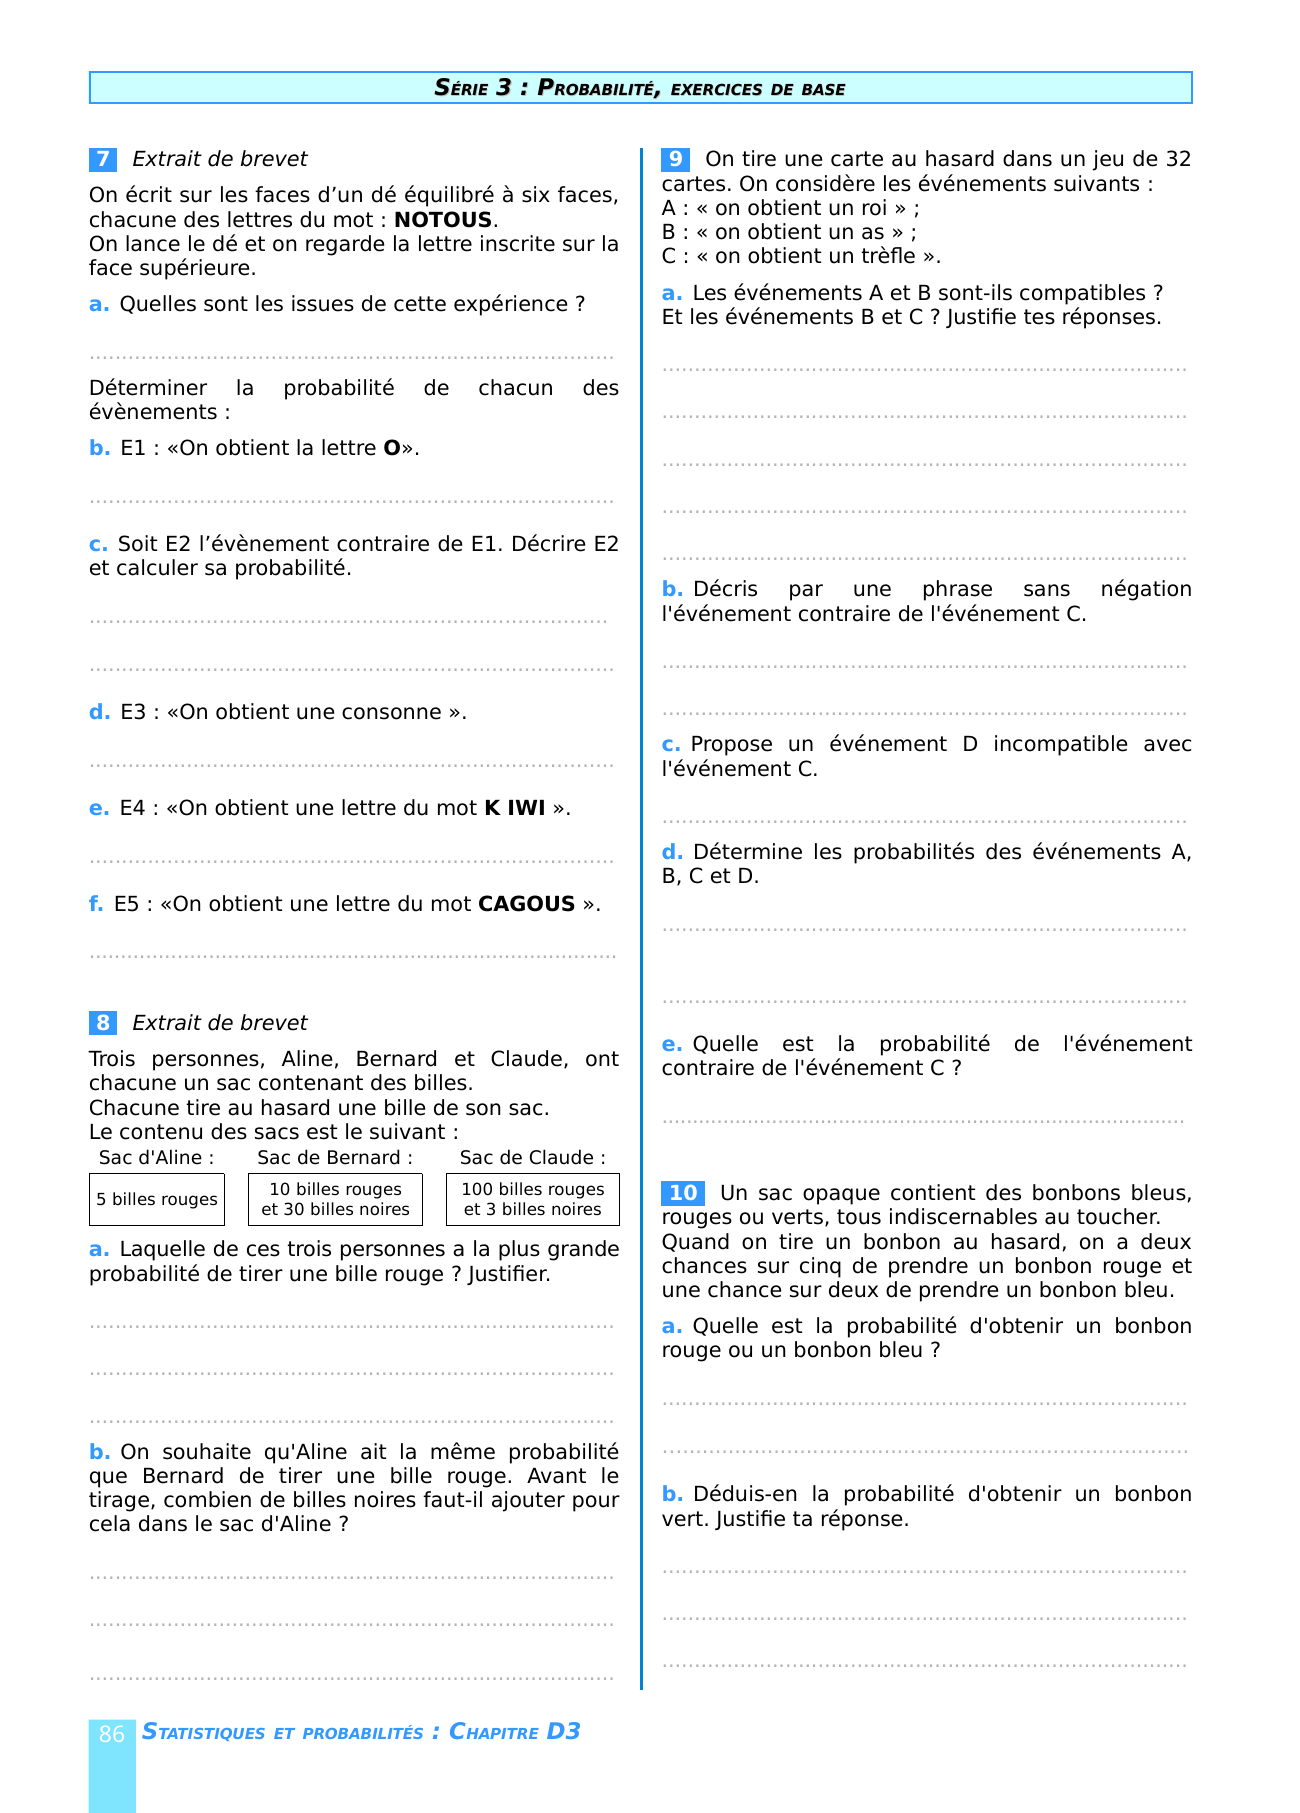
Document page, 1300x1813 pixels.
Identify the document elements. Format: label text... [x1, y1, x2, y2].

table_header [422, 1144, 446, 1174]
text .................................................................................................................................................................................................................................................................................................................................... [661, 377, 1193, 566]
list Trois personnes, Aline, Bernard et Claude, ont chacune un sac contenant des billes. [88, 1047, 620, 1096]
list Les événements A et B sont-ils compatibles ? [661, 281, 1193, 305]
list ................................................................................. [88, 1537, 620, 1584]
list B : « on obtient un as » ; C : « on obtient un trèfle ». [661, 220, 1193, 269]
list ................................................................................. [661, 912, 1193, 936]
list ................................................................................. [661, 781, 1193, 828]
list Extrait de brevet [117, 1011, 620, 1035]
list Laquelle de ces trois personnes a la plus grande probabilité de tirer une bille rouge ? Justifier. [88, 1238, 620, 1286]
list ................................................................................ [88, 604, 620, 628]
list On tire une carte au hasard dans un jeu de 32 cartes. On considère les événements suivants : A : « on obtient un roi » ; [661, 148, 1193, 220]
table_cell 10 billes rouges et 30 billes noires [249, 1174, 422, 1225]
list ................................................................................. [88, 317, 620, 364]
table_header Sac de Claude : [446, 1144, 620, 1173]
list ................................................................................. [661, 984, 1193, 1008]
list Propose un événement D incompatible avec l'événement C. [661, 732, 1193, 781]
text ................................................................................. [88, 1381, 620, 1428]
list E5 : «On obtient une lettre du mot CAGOUS ». [88, 892, 620, 916]
list Le contenu des sacs est le suivant : [88, 1120, 620, 1144]
list On souhaite qu'Aline ait la même probabilité que Bernard de tirer une bille rouge. Avant le tirage, combien de billes noires faut-il ajouter pour cela dans le sac d'Aline ? [88, 1440, 620, 1537]
list .................................................................................... [88, 939, 620, 964]
list Détermine les probabilités des événements A, B, C et D. [661, 840, 1193, 888]
table_cell 5 billes rouges [90, 1174, 224, 1225]
list Extrait de brevet [117, 148, 620, 172]
list Quelle est la probabilité de l'événement contraire de l'événement C ? [661, 1032, 1193, 1080]
list On écrit sur les faces d’un dé équilibré à six faces, chacune des lettres du mot : NOTOUS. [88, 184, 620, 232]
list Un sac opaque contient des bonbons bleus, rouges ou verts, tous indiscernables au toucher. Quand on tire un bonbon au hasard, on a deux chances sur cinq de prendre un bonbon rouge et une chance sur deux de prendre un bonbon bleu. [661, 1181, 1193, 1303]
list E4 : «On obtient une lettre du mot K IWI ». [88, 796, 620, 820]
list ...................................................................................... [661, 1104, 1193, 1128]
list .................................................................................................................................................................. [661, 626, 1193, 721]
list E3 : «On obtient une consonne ». [88, 700, 620, 724]
list ................................................................................. [88, 1584, 620, 1631]
list ................................................................................. [88, 748, 620, 772]
text ….............................................................................. [661, 1434, 1193, 1459]
list ................................................................................. [88, 1286, 620, 1333]
list .................................................................................................................................................................. [661, 1578, 1193, 1673]
list Quelle est la probabilité d'obtenir un bonbon rouge ou un bonbon bleu ? [661, 1314, 1193, 1363]
list Et les événements B et C ? Justifie tes réponses. [661, 305, 1193, 329]
text ................................................................................. [88, 1333, 620, 1381]
table_header Sac d'Aline : [89, 1144, 224, 1173]
table_cell [423, 1174, 446, 1226]
list E1 : «On obtient la lettre O». [88, 436, 620, 460]
list Déduis-en la probabilité d'obtenir un bonbon vert. Justifie ta réponse. [661, 1482, 1193, 1531]
list Soit E2 l’évènement contraire de E1. Décrire E2 et calculer sa probabilité. [88, 532, 620, 581]
table_header [224, 1144, 248, 1174]
list ................................................................................. [88, 484, 620, 508]
text On lance le dé et on regarde la lettre inscrite sur la face supérieure. [88, 232, 620, 281]
list ................................................................................. [88, 652, 620, 676]
list Chacune tire au hasard une bille de son sac. [88, 1096, 620, 1120]
list ................................................................................. [661, 329, 1193, 377]
table_header Sac de Bernard : [248, 1144, 422, 1173]
list Décris par une phrase sans négation l'événement contraire de l'événement C. [661, 577, 1193, 626]
list Quelles sont les issues de cette expérience ? [88, 292, 620, 317]
table_cell [225, 1174, 248, 1226]
list ................................................................................. [88, 1661, 620, 1685]
text ................................................................................. [661, 1387, 1193, 1411]
list ................................................................................. [661, 1531, 1193, 1578]
list Déterminer la probabilité de chacun des évènements : [88, 376, 620, 424]
table_cell 100 billes rouges et 3 billes noires [447, 1174, 619, 1225]
list ................................................................................. [88, 844, 620, 868]
